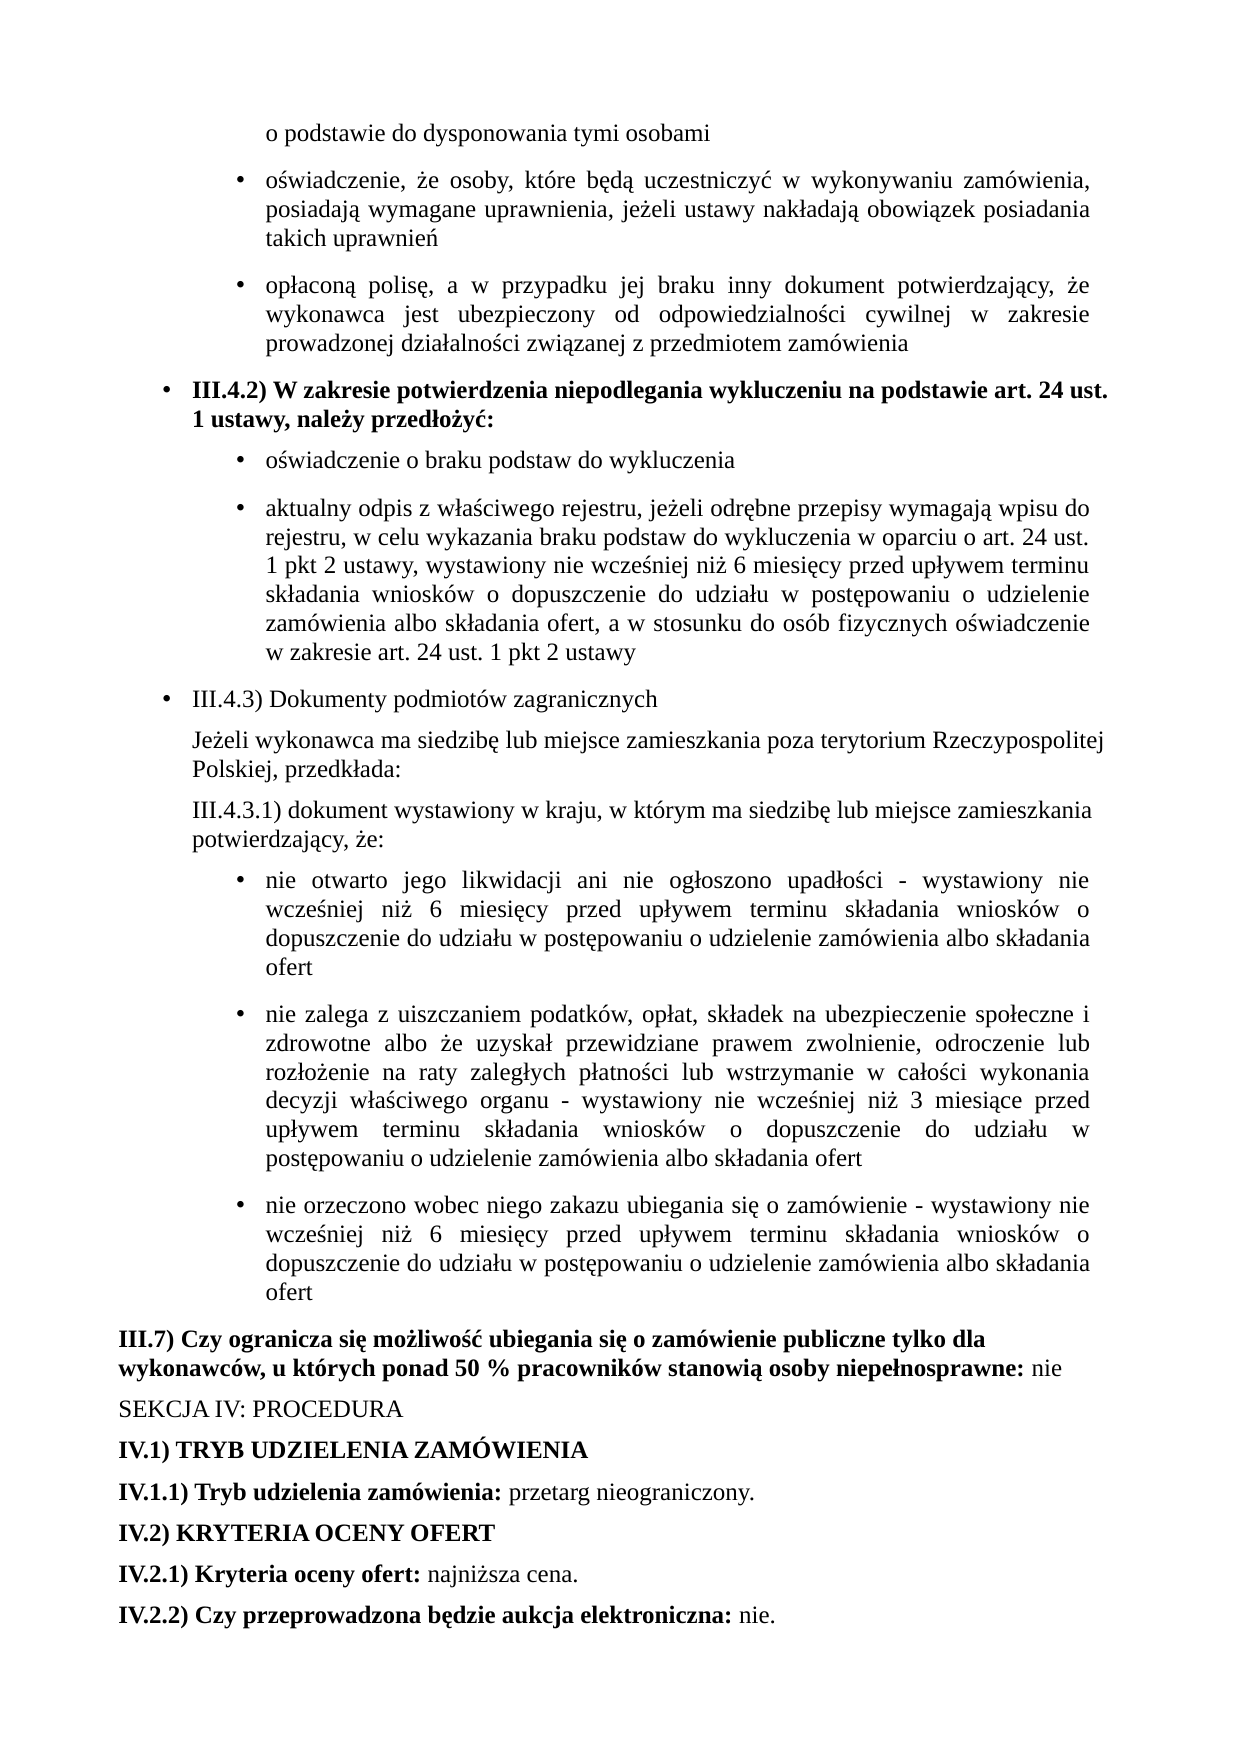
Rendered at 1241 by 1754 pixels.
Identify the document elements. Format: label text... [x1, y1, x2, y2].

list III.4.3) Dokumenty podmiotów zagranicznych [162, 684, 1122, 713]
list oświadczenie o braku podstaw do wykluczenia [236, 446, 1091, 474]
text III.7) Czy ogranicza się możliwość ubiegania się o zamówienie publiczne tylko dla wykonawców, u których ponad 50 % pracowników stanowią osoby niepełnosprawne: nie [118, 1324, 1122, 1382]
list Jeżeli wykonawca ma siedzibę lub miejsce zamieszkania poza terytorium Rzeczypospolitej Polskiej, przedkłada: [162, 726, 1122, 783]
text IV.2.2) Czy przeprowadzona będzie aukcja elektroniczna: nie. [118, 1601, 1122, 1629]
list III.4.2) W zakresie potwierdzenia niepodlegania wykluczeniu na podstawie art. 24 ust. 1 ustawy, należy przedłożyć: [162, 376, 1122, 433]
list nie zalega z uiszczaniem podatków, opłat, składek na ubezpieczenie społeczne i zdrowotne albo że uzyskał przewidziane prawem zwolnienie, odroczenie lub rozłożenie na raty zaległych płatności lub wstrzymanie w całości wykonania decyzji właściwego organu - wystawiony nie wcześniej niż 3 miesiące przed upływem terminu składania wniosków o dopuszczenie do udziału w postępowaniu o udzielenie zamówienia albo składania ofert [236, 999, 1091, 1172]
text IV.1) TRYB UDZIELENIA ZAMÓWIENIA [118, 1436, 1122, 1464]
list opłaconą polisę, a w przypadku jej braku inny dokument potwierdzający, że wykonawca jest ubezpieczony od odpowiedzialności cywilnej w zakresie prowadzonej działalności związanej z przedmiotem zamówienia [236, 271, 1091, 357]
list nie orzeczono wobec niego zakazu ubiegania się o zamówienie - wystawiony nie wcześniej niż 6 miesięcy przed upływem terminu składania wniosków o dopuszczenie do udziału w postępowaniu o udzielenie zamówienia albo składania ofert [236, 1191, 1091, 1306]
list aktualny odpis z właściwego rejestru, jeżeli odrębne przepisy wymagają wpisu do rejestru, w celu wykazania braku podstaw do wykluczenia w oparciu o art. 24 ust. 1 pkt 2 ustawy, wystawiony nie wcześniej niż 6 miesięcy przed upływem terminu składania wniosków o dopuszczenie do udziału w postępowaniu o udzielenie zamówienia albo składania ofert, a w stosunku do osób fizycznych oświadczenie w zakresie art. 24 ust. 1 pkt 2 ustawy [236, 493, 1091, 666]
list nie otwarto jego likwidacji ani nie ogłoszono upadłości - wystawiony nie wcześniej niż 6 miesięcy przed upływem terminu składania wniosków o dopuszczenie do udziału w postępowaniu o udzielenie zamówienia albo składania ofert [236, 866, 1091, 981]
list oświadczenie, że osoby, które będą uczestniczyć w wykonywaniu zamówienia, posiadają wymagane uprawnienia, jeżeli ustawy nakładają obowiązek posiadania takich uprawnień [236, 166, 1091, 252]
text IV.1.1) Tryb udzielenia zamówienia: przetarg nieograniczony. [118, 1477, 1122, 1506]
text IV.2) KRYTERIA OCENY OFERT [118, 1518, 1122, 1547]
list III.4.3.1) dokument wystawiony w kraju, w którym ma siedzibę lub miejsce zamieszkania potwierdzający, że: [162, 796, 1122, 853]
text SEKCJA IV: PROCEDURA [118, 1394, 1122, 1423]
text IV.2.1) Kryteria oceny ofert: najniższa cena. [118, 1559, 1122, 1588]
list o podstawie do dysponowania tymi osobami [236, 118, 1091, 147]
